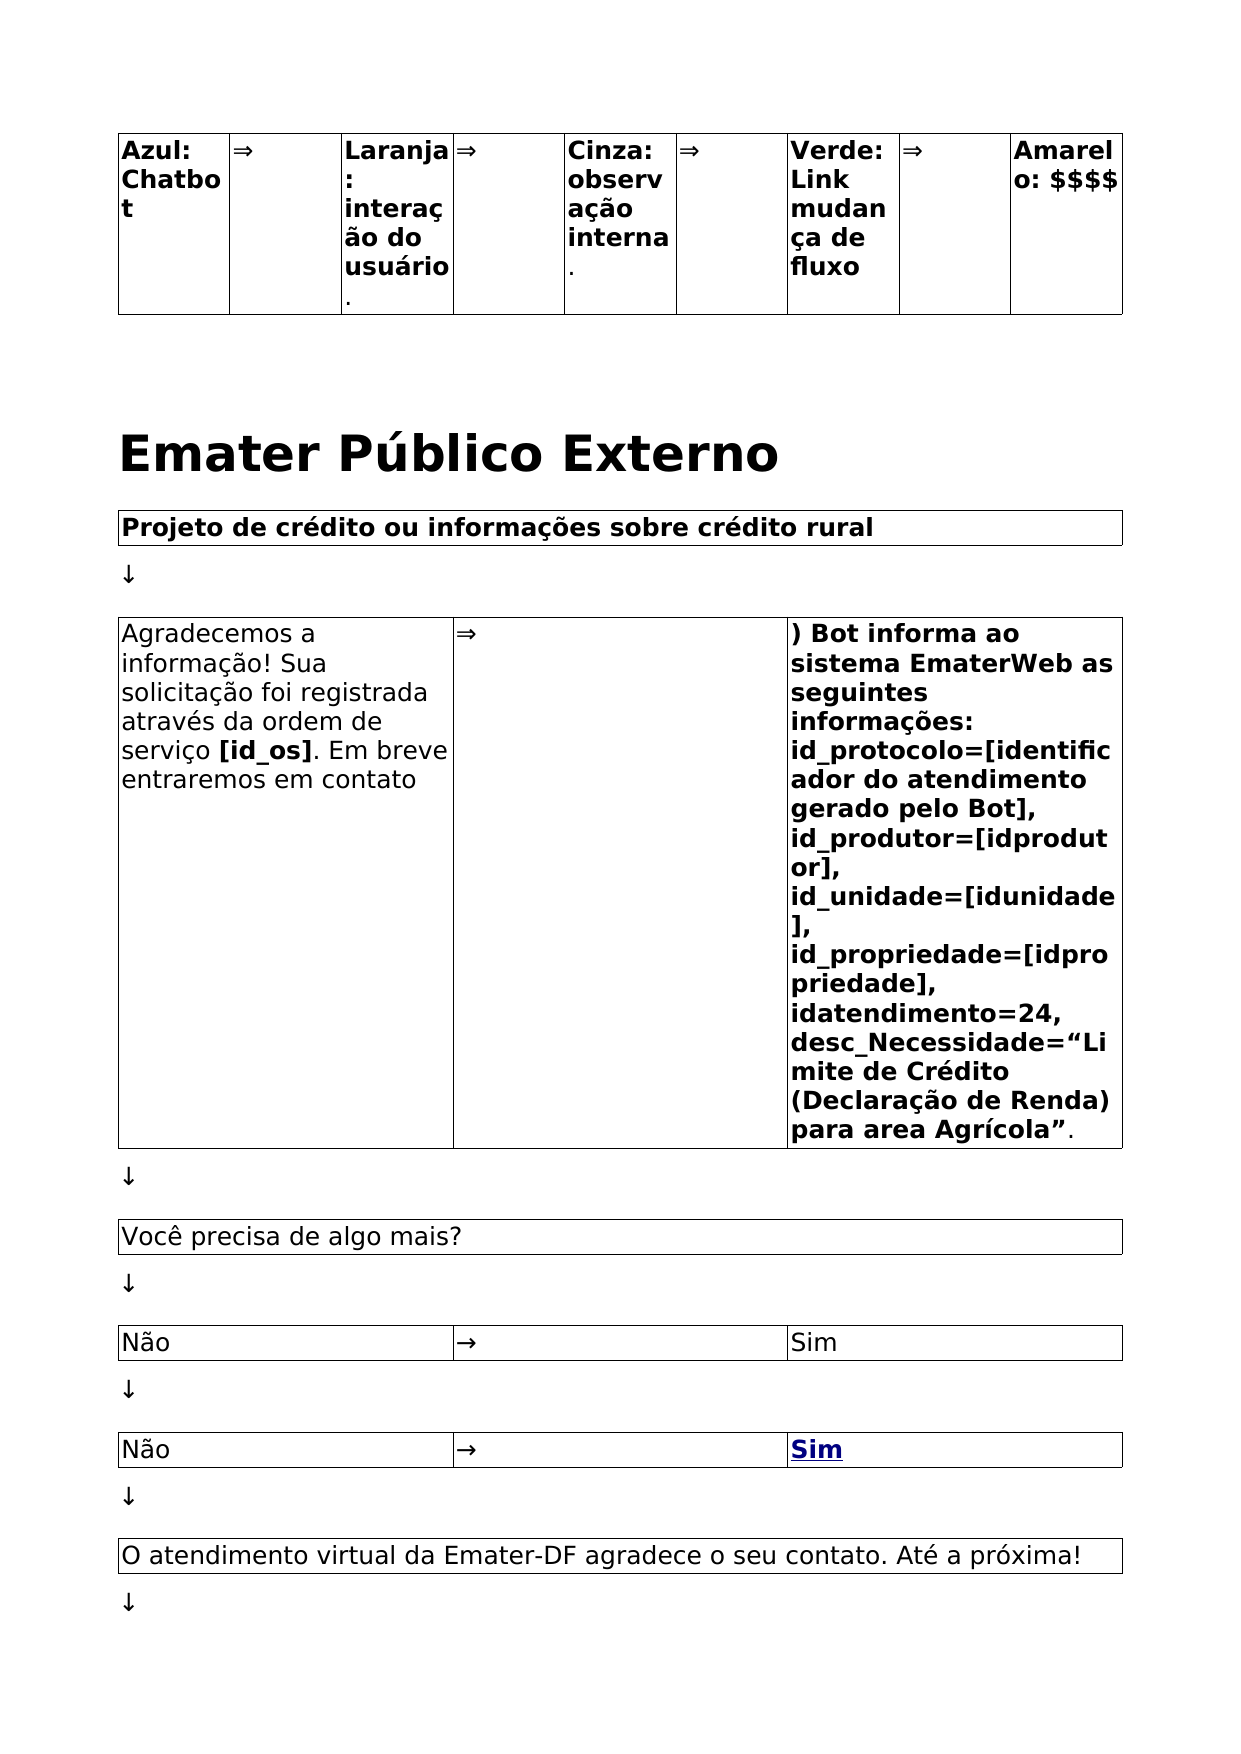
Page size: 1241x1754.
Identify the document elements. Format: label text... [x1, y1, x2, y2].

text ↓ [118, 560, 1122, 589]
table_header ⇒ [230, 134, 341, 314]
table_header Verde: Link mudança de fluxo [788, 134, 899, 314]
table_header Agradecemos a informação! Sua solicitação foi registrada através da ordem de serviço [id_os]. Em breve entraremos em contato [119, 618, 453, 1147]
table_header Projeto de crédito ou informações sobre crédito rural [119, 511, 1122, 545]
table_header ⇒ [454, 618, 787, 1147]
table_header Você precisa de algo mais? [119, 1220, 1122, 1254]
table_header ⇒ [677, 134, 787, 314]
table_header Laranja: interação do usuário. [342, 134, 453, 314]
table_header Sim [788, 1326, 1122, 1360]
table_header Cinza: observação interna. [565, 134, 676, 314]
table_header Amarelo: $$$$ [1011, 134, 1122, 314]
subtitle Emater Público Externo [118, 424, 1122, 483]
text ↓ [118, 1269, 1122, 1298]
table_header ⇒ [900, 134, 1010, 314]
table_header Azul: Chatbot [119, 134, 229, 314]
table_header Não [119, 1433, 453, 1467]
table_header Sim [788, 1433, 1122, 1467]
table_header Não [119, 1326, 453, 1360]
text ↓ [118, 1482, 1122, 1511]
table_header → [454, 1433, 787, 1467]
text ↓ [118, 1375, 1122, 1404]
table_header O atendimento virtual da Emater-DF agradece o seu contato. Até a próxima! [119, 1539, 1122, 1573]
text ↓ [118, 1588, 1122, 1617]
text ↓ [118, 1162, 1122, 1192]
table_header ⇒ [454, 134, 564, 314]
table_header → [454, 1326, 787, 1360]
table_header ) Bot informa ao sistema EmaterWeb as seguintes informações: id_protocolo=[identificador do atendimento gerado pelo Bot], id_produtor=[idprodutor], id_unidade=[idunidade], id_propriedade=[idpropriedade], idatendimento=24, desc_Necessidade=“Limite de Crédito (Declaração de Renda) para area Agrícola”. [788, 618, 1122, 1147]
